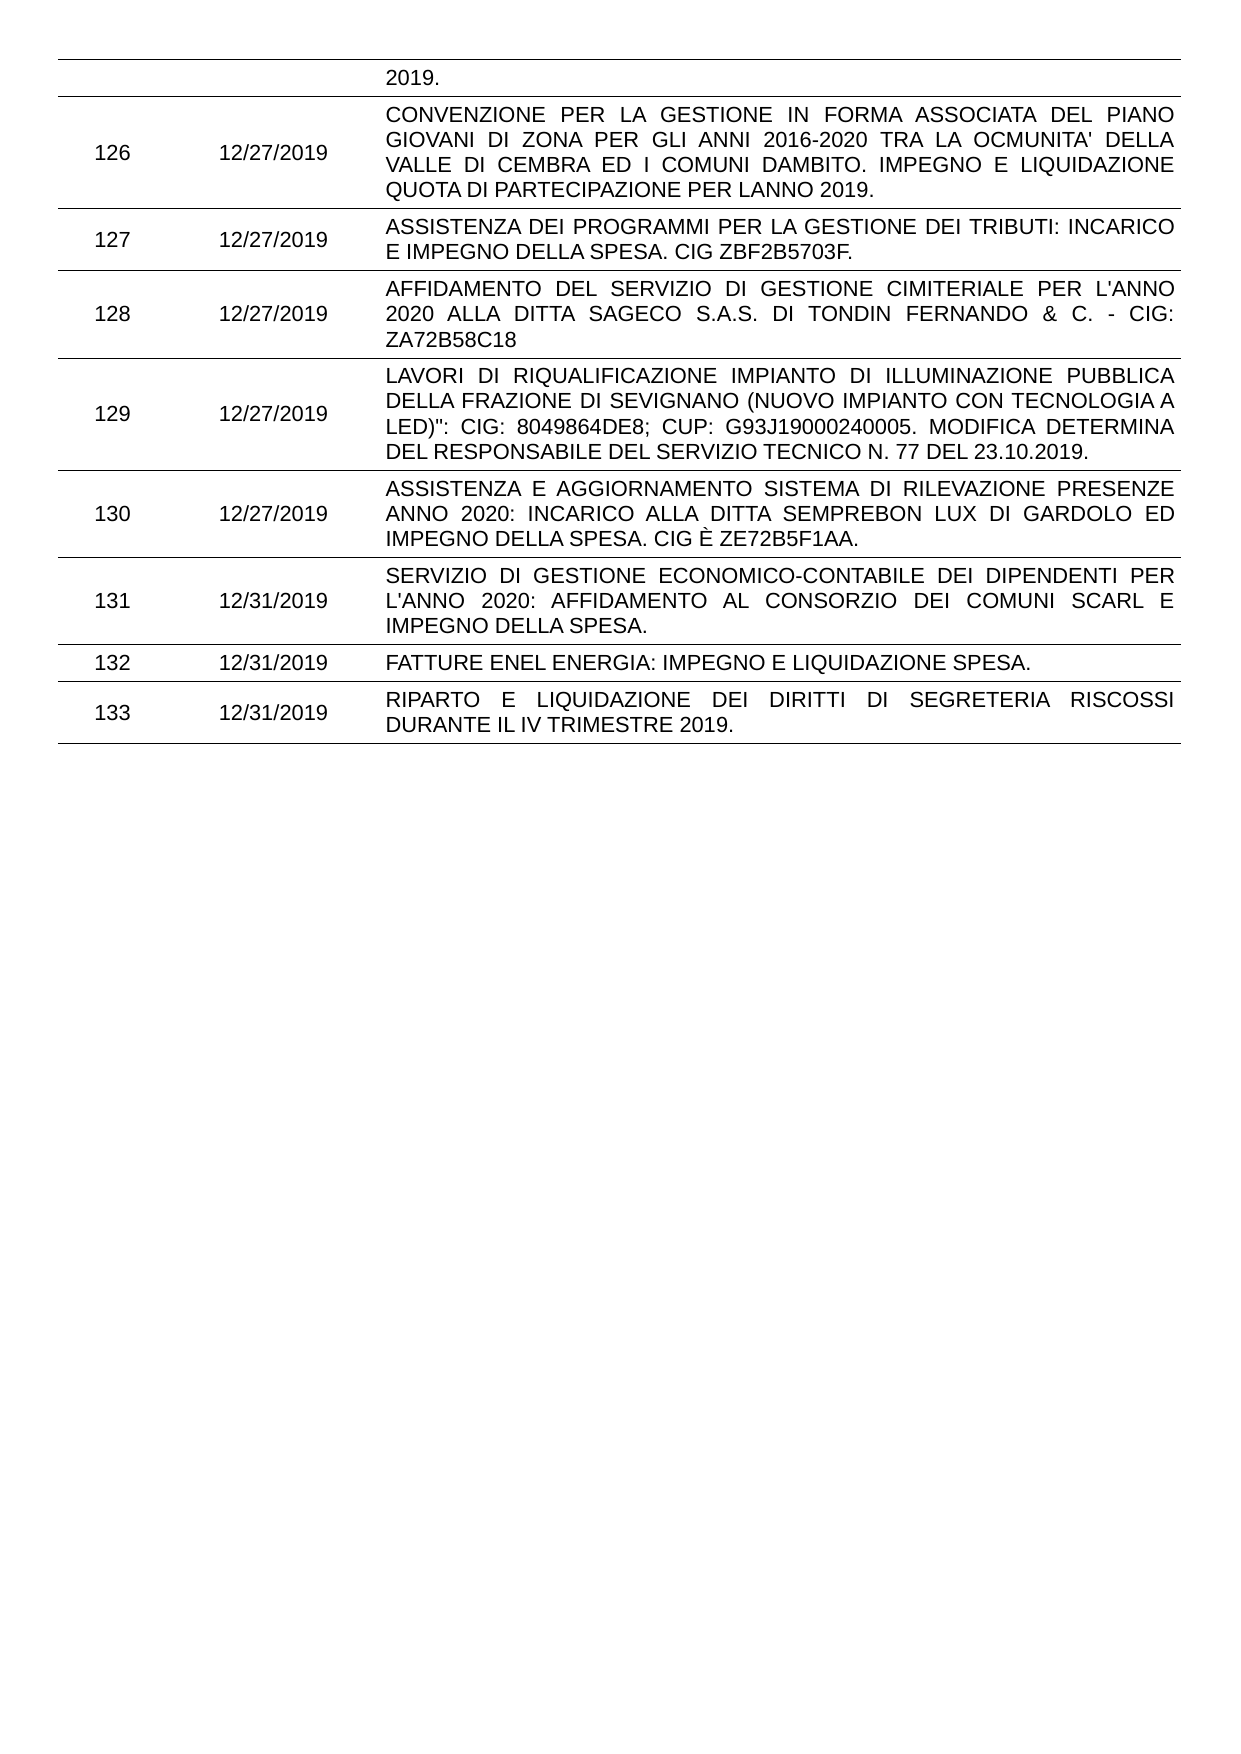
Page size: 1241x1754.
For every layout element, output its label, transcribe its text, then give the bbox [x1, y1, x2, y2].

table_cell FATTURE ENEL ENERGIA: IMPEGNO E LIQUIDAZIONE SPESA. [380, 645, 1181, 681]
table_cell ASSISTENZA E AGGIORNAMENTO SISTEMA DI RILEVAZIONE PRESENZE ANNO 2020: INCARICO ALLA DITTA SEMPREBON LUX DI GARDOLO ED IMPEGNO DELLA SPESA. CIG È ZE72B5F1AA. [380, 471, 1181, 557]
table_cell 132 [58, 645, 167, 681]
table_cell 27/12/2019 [167, 359, 379, 470]
table_cell ASSISTENZA DEI PROGRAMMI PER LA GESTIONE DEI TRIBUTI: INCARICO E IMPEGNO DELLA SPESA. CIG ZBF2B5703F. [380, 209, 1181, 270]
table_cell 27/12/2019 [167, 209, 379, 270]
table_cell 126 [58, 97, 167, 208]
table_cell 2019. [380, 60, 1181, 96]
table_cell CONVENZIONE PER LA GESTIONE IN FORMA ASSOCIATA DEL PIANO GIOVANI DI ZONA PER GLI ANNI 2016-2020 TRA LA OCMUNITA' DELLA VALLE DI CEMBRA ED I COMUNI DAMBITO. IMPEGNO E LIQUIDAZIONE QUOTA DI PARTECIPAZIONE PER LANNO 2019. [380, 97, 1181, 208]
table_cell 128 [58, 271, 167, 357]
table_cell 31/12/2019 [167, 645, 379, 681]
table_cell 27/12/2019 [167, 271, 379, 357]
table_cell 31/12/2019 [167, 682, 379, 743]
table_cell [58, 60, 167, 96]
table_cell 27/12/2019 [167, 97, 379, 208]
table_cell RIPARTO E LIQUIDAZIONE DEI DIRITTI DI SEGRETERIA RISCOSSI DURANTE IL IV TRIMESTRE 2019. [380, 682, 1181, 743]
table_cell 130 [58, 471, 167, 557]
table_cell AFFIDAMENTO DEL SERVIZIO DI GESTIONE CIMITERIALE PER L'ANNO 2020 ALLA DITTA SAGECO S.A.S. DI TONDIN FERNANDO & C. - CIG: ZA72B58C18 [380, 271, 1181, 357]
table_cell 133 [58, 682, 167, 743]
table_cell [167, 60, 379, 96]
table_cell 131 [58, 558, 167, 644]
table_cell SERVIZIO DI GESTIONE ECONOMICO-CONTABILE DEI DIPENDENTI PER L'ANNO 2020: AFFIDAMENTO AL CONSORZIO DEI COMUNI SCARL E IMPEGNO DELLA SPESA. [380, 558, 1181, 644]
table_cell 31/12/2019 [167, 558, 379, 644]
table_cell 129 [58, 359, 167, 470]
table_cell 27/12/2019 [167, 471, 379, 557]
table_cell LAVORI DI RIQUALIFICAZIONE IMPIANTO DI ILLUMINAZIONE PUBBLICA DELLA FRAZIONE DI SEVIGNANO (NUOVO IMPIANTO CON TECNOLOGIA A LED)": CIG: 8049864DE8; CUP: G93J19000240005. MODIFICA DETERMINA DEL RESPONSABILE DEL SERVIZIO TECNICO N. 77 DEL 23.10.2019. [380, 359, 1181, 470]
table_cell 127 [58, 209, 167, 270]
